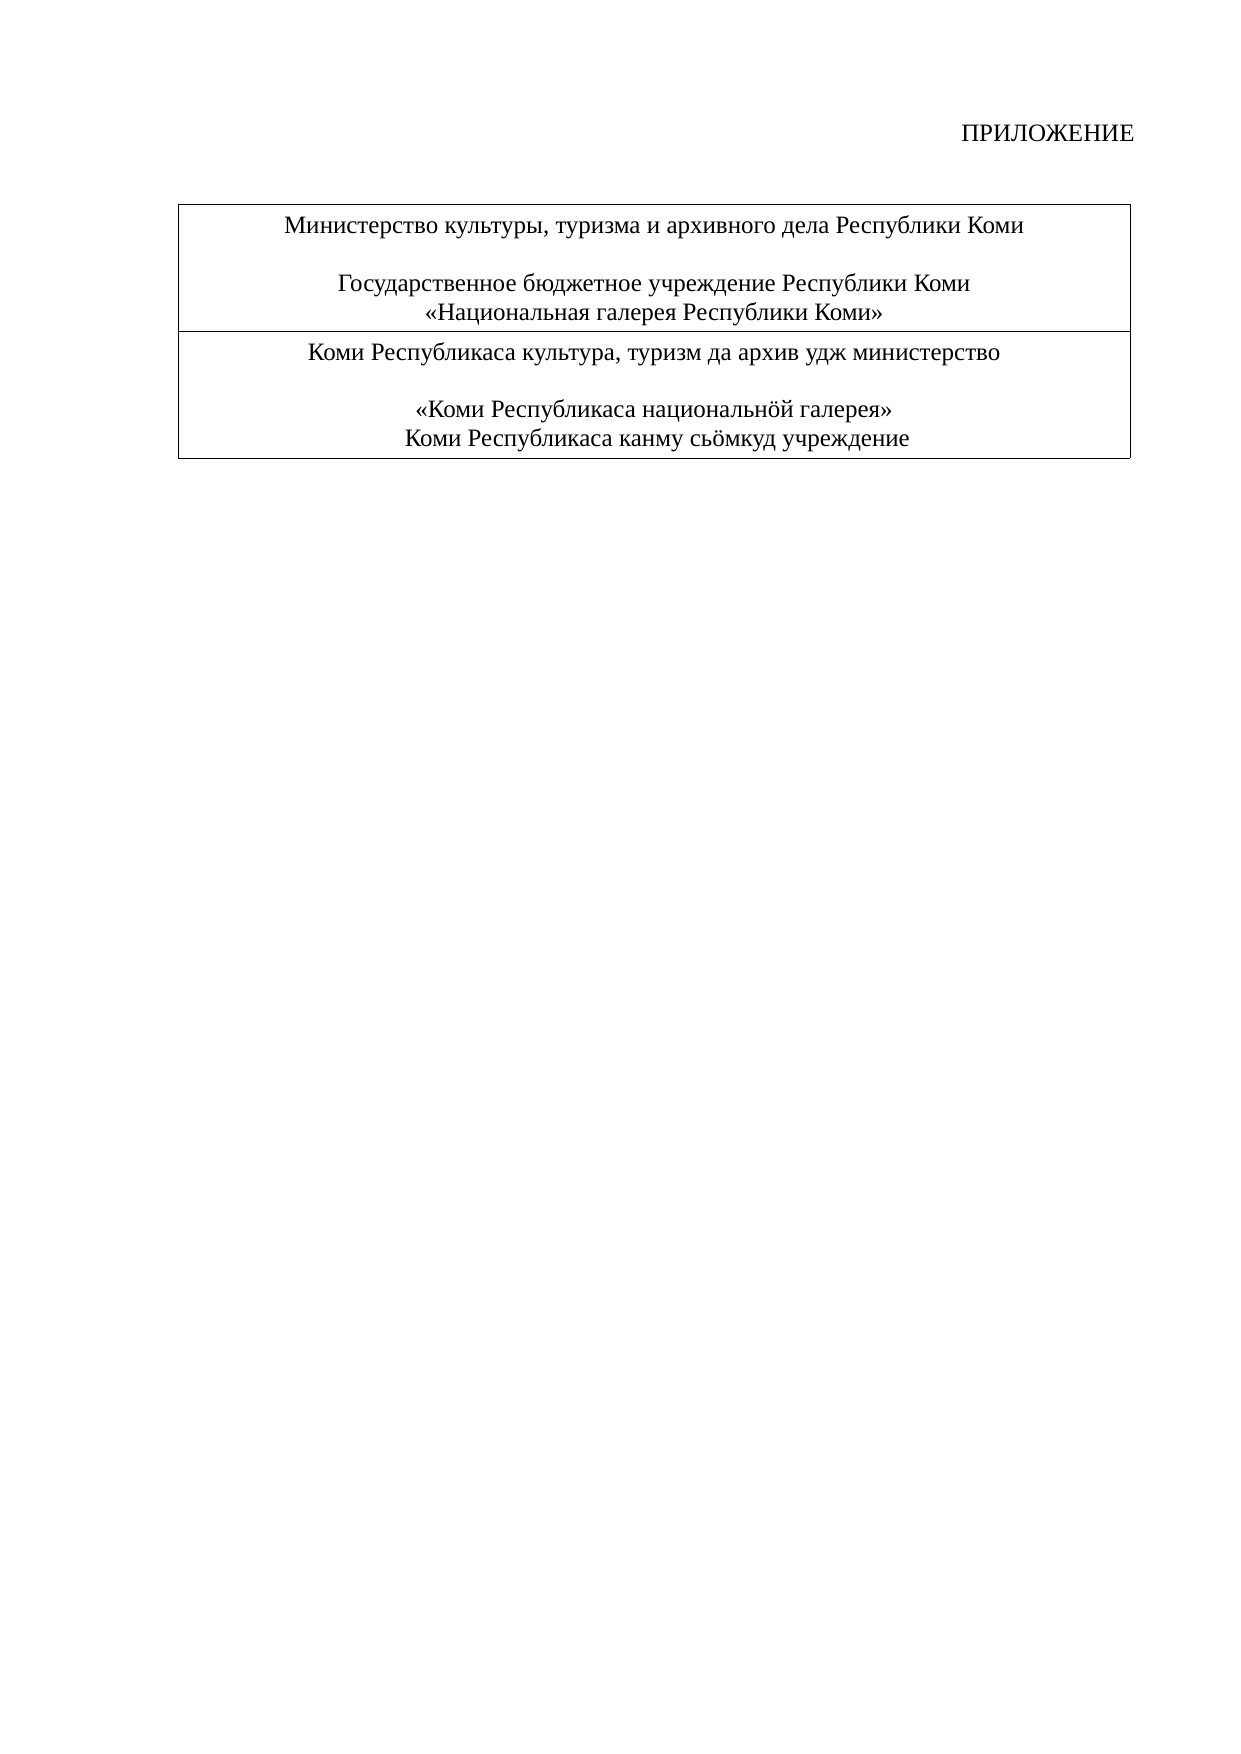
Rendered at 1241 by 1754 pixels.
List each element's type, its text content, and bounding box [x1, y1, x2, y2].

table_header Министерство культуры, туризма и архивного дела Республики Коми Государственное бюджетное учреждение Республики Коми «Национальная галерея Республики Коми» [179, 205, 1130, 331]
table_cell Коми Республикаса культура, туризм да архив удж министерство «Коми Республикаса национальнӧй галерея» Коми Республикаса канму сьӧмкуд учреждение [179, 332, 1130, 458]
text ПРИЛОЖЕНИЕ [178, 118, 1134, 147]
